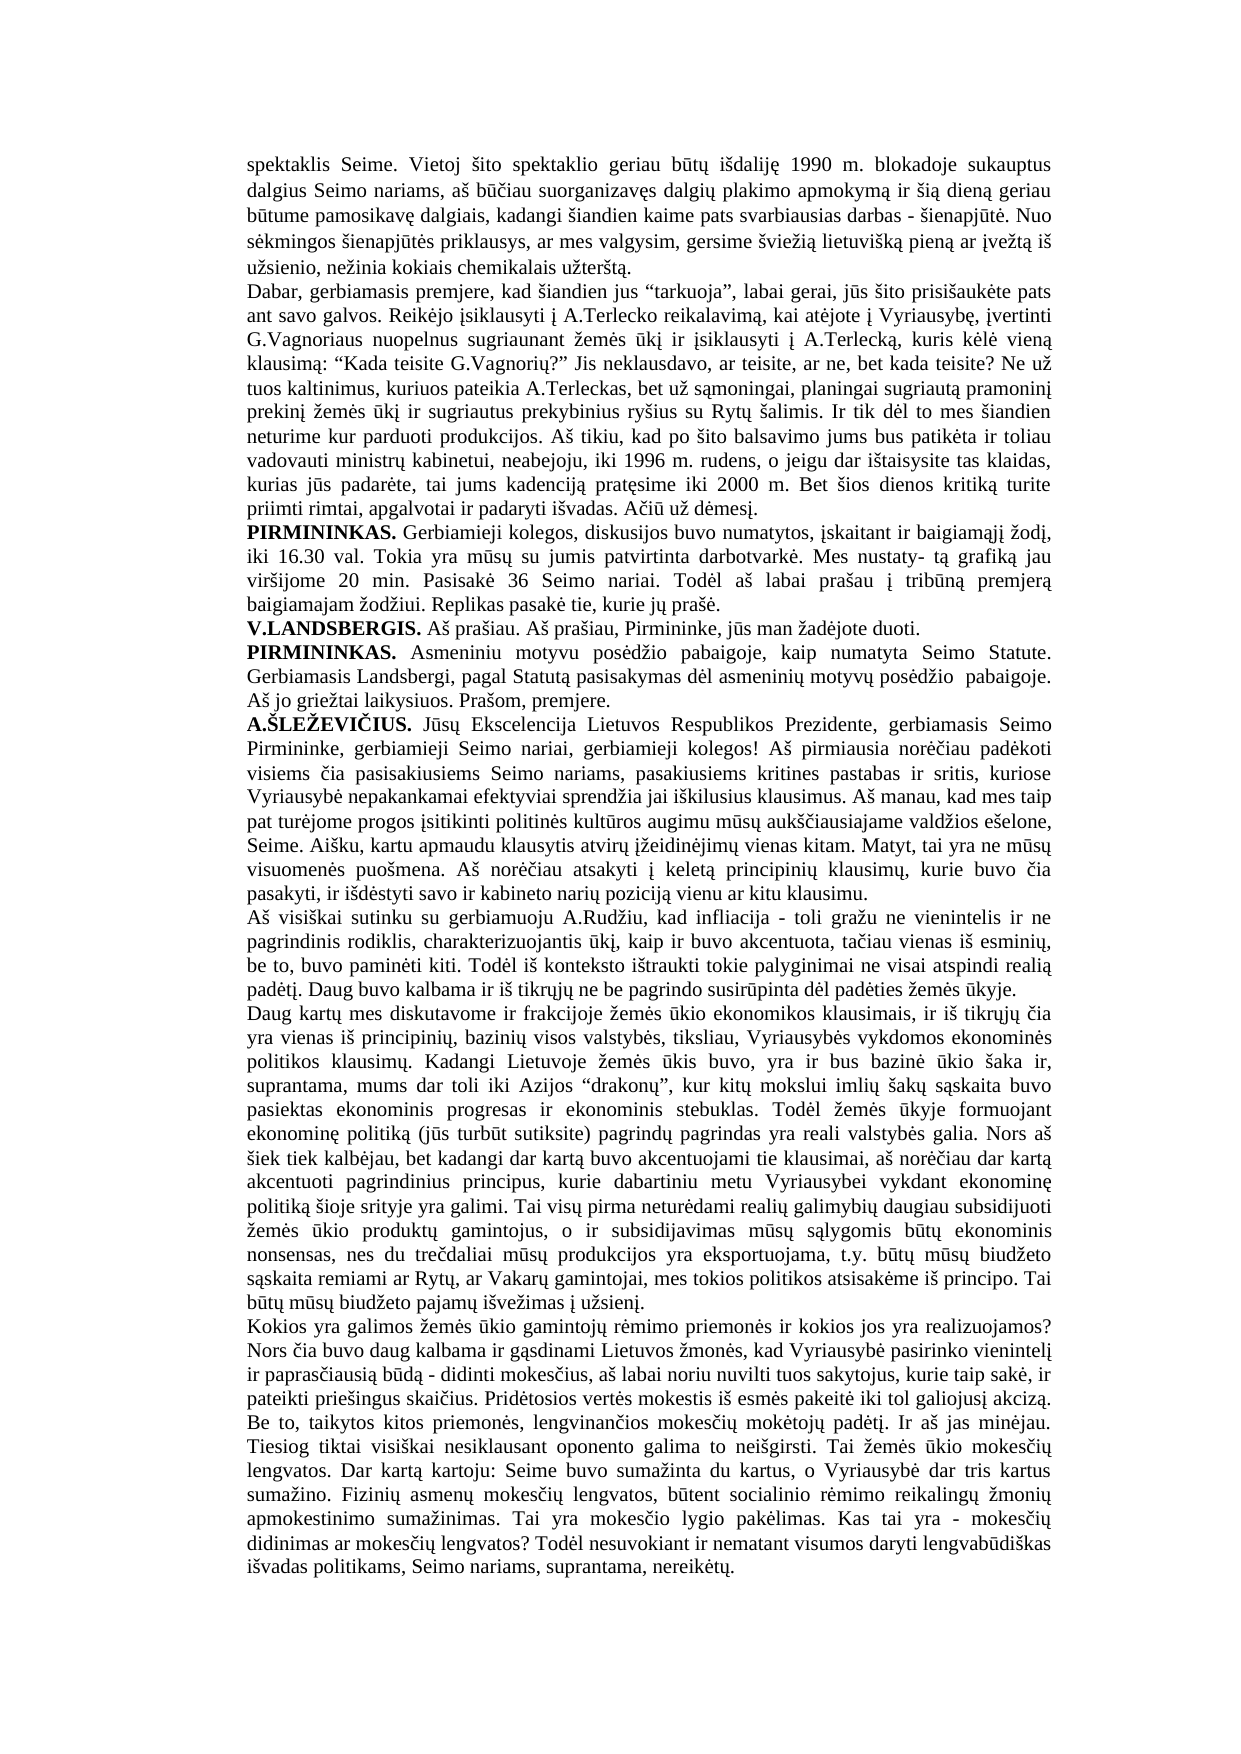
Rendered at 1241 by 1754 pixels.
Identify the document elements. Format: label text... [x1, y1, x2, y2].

text V.LANDSBERGIS. Aš prašiau. Aš prašiau, Pirmininke, jūs man žadėjote duoti. [247, 616, 1053, 640]
text spektaklis Seime. Vietoj šito spektaklio geriau būtų išdaliję 1990 m. blokadoje sukauptus dalgius Seimo nariams, aš būčiau suorganizavęs dalgių plakimo apmokymą ir šią dieną geriau būtume pamosikavę dalgiais, kadangi šiandien kaime pats svarbiausias darbas - šienapjūtė. Nuo sėkmingos šienapjūtės priklausys, ar mes valgysim, gersime šviežią lietuvišką pieną ar įvežtą iš užsienio, nežinia kokiais chemikalais užterštą. [247, 150, 1053, 279]
text A.ŠLEŽEVIČIUS. Jūsų Ekscelencija Lietuvos Respublikos Prezidente, gerbiamasis Seimo Pirmininke, gerbiamieji Seimo nariai, gerbiamieji kolegos! Aš pirmiausia norėčiau padėkoti visiems čia pasisakiusiems Seimo nariams, pasakiusiems kritines pastabas ir sritis, kuriose Vyriausybė nepakankamai efektyviai sprendžia jai iškilusius klausimus. Aš manau, kad mes taip pat turėjome progos įsitikinti politinės kultūros augimu mūsų aukščiausiajame valdžios ešelone, Seime. Aišku, kartu apmaudu klausytis atvirų įžeidinėjimų vienas kitam. Matyt, tai yra ne mūsų visuomenės puošmena. Aš norėčiau atsakyti į keletą principinių klausimų, kurie buvo čia pasakyti, ir išdėstyti savo ir kabineto narių poziciją vienu ar kitu klausimu. [247, 712, 1053, 905]
text Kokios yra galimos žemės ūkio gamintojų rėmimo priemonės ir kokios jos yra realizuojamos? Nors čia buvo daug kalbama ir gąsdinami Lietuvos žmonės, kad Vyriausybė pasirinko vienintelį ir paprasčiausią būdą - didinti mokesčius, aš labai noriu nuvilti tuos sakytojus, kurie taip sakė, ir pateikti priešingus skaičius. Pridėtosios vertės mokestis iš esmės pakeitė iki tol galiojusį akcizą. Be to, taikytos kitos priemonės, lengvinančios mokesčių mokėtojų padėtį. Ir aš jas minėjau. Tiesiog tiktai visiškai nesiklausant oponento galima to neišgirsti. Tai žemės ūkio mokesčių lengvatos. Dar kartą kartoju: Seime buvo sumažinta du kartus, o Vyriausybė dar tris kartus sumažino. Fizinių asmenų mokesčių lengvatos, būtent socialinio rėmimo reikalingų žmonių apmokestinimo sumažinimas. Tai yra mokesčio lygio pakėlimas. Kas tai yra - mokesčių didinimas ar mokesčių lengvatos? Todėl nesuvokiant ir nematant visumos daryti lengvabūdiškas išvadas politikams, Seimo nariams, suprantama, nereikėtų. [247, 1314, 1053, 1578]
text Dabar, gerbiamasis premjere, kad šiandien jus “tarkuoja”, labai gerai, jūs šito prisišaukėte pats ant savo galvos. Reikėjo įsiklausyti į A.Terlecko reikalavimą, kai atėjote į Vyriausybę, įvertinti G.Vagnoriaus nuopelnus sugriaunant žemės ūkį ir įsiklausyti į A.Terlecką, kuris kėlė vieną klausimą: “Kada teisite G.Vagnorių?” Jis neklausdavo, ar teisite, ar ne, bet kada teisite? Ne už tuos kaltinimus, kuriuos pateikia A.Terleckas, bet už sąmoningai, planingai sugriautą pramoninį prekinį žemės ūkį ir sugriautus prekybinius ryšius su Rytų šalimis. Ir tik dėl to mes šiandien neturime kur parduoti produkcijos. Aš tikiu, kad po šito balsavimo jums bus patikėta ir toliau vadovauti ministrų kabinetui, neabejoju, iki 1996 m. rudens, o jeigu dar ištaisysite tas klaidas, kurias jūs padarėte, tai jums kadenciją pratęsime iki 2000 m. Bet šios dienos kritiką turite priimti rimtai, apgalvotai ir padaryti išvadas. Ačiū už dėmesį. [247, 279, 1053, 520]
text PIRMININKAS. Asmeniniu motyvu posėdžio pabaigoje, kaip numatyta Seimo Statute. Gerbiamasis Landsbergi, pagal Statutą pasisakymas dėl asmeninių motyvų posėdžio pabaigoje. Aš jo griežtai laikysiuos. Prašom, premjere. [247, 640, 1053, 712]
text Aš visiškai sutinku su gerbiamuoju A.Rudžiu, kad infliacija - toli gražu ne vienintelis ir ne pagrindinis rodiklis, charakterizuojantis ūkį, kaip ir buvo akcentuota, tačiau vienas iš esminių, be to, buvo paminėti kiti. Todėl iš konteksto ištraukti tokie palyginimai ne visai atspindi realią padėtį. Daug buvo kalbama ir iš tikrųjų ne be pagrindo susirūpinta dėl padėties žemės ūkyje. [247, 905, 1053, 1001]
text Daug kartų mes diskutavome ir frakcijoje žemės ūkio ekonomikos klausimais, ir iš tikrųjų čia yra vienas iš principinių, bazinių visos valstybės, tiksliau, Vyriausybės vykdomos ekonominės politikos klausimų. Kadangi Lietuvoje žemės ūkis buvo, yra ir bus bazinė ūkio šaka ir, suprantama, mums dar toli iki Azijos “drakonų”, kur kitų mokslui imlių šakų sąskaita buvo pasiektas ekonominis progresas ir ekonominis stebuklas. Todėl žemės ūkyje formuojant ekonominę politiką (jūs turbūt sutiksite) pagrindų pagrindas yra reali valstybės galia. Nors aš šiek tiek kalbėjau, bet kadangi dar kartą buvo akcentuojami tie klausimai, aš norėčiau dar kartą akcentuoti pagrindinius principus, kurie dabartiniu metu Vyriausybei vykdant ekonominę politiką šioje srityje yra galimi. Tai visų pirma neturėdami realių galimybių daugiau subsidijuoti žemės ūkio produktų gamintojus, o ir subsidijavimas mūsų sąlygomis būtų ekonominis nonsensas, nes du trečdaliai mūsų produkcijos yra eksportuojama, t.y. būtų mūsų biudžeto sąskaita remiami ar Rytų, ar Vakarų gamintojai, mes tokios politikos atsisakėme iš principo. Tai būtų mūsų biudžeto pajamų išvežimas į užsienį. [247, 1001, 1053, 1314]
text PIRMININKAS. Gerbiamieji kolegos, diskusijos buvo numatytos, įskaitant ir baigiamąjį žodį, iki 16.30 val. Tokia yra mūsų su jumis patvirtinta darbotvarkė. Mes nustaty- tą grafiką jau viršijome 20 min. Pasisakė 36 Seimo nariai. Todėl aš labai prašau į tribūną premjerą baigiamajam žodžiui. Replikas pasakė tie, kurie jų prašė. [247, 520, 1053, 616]
